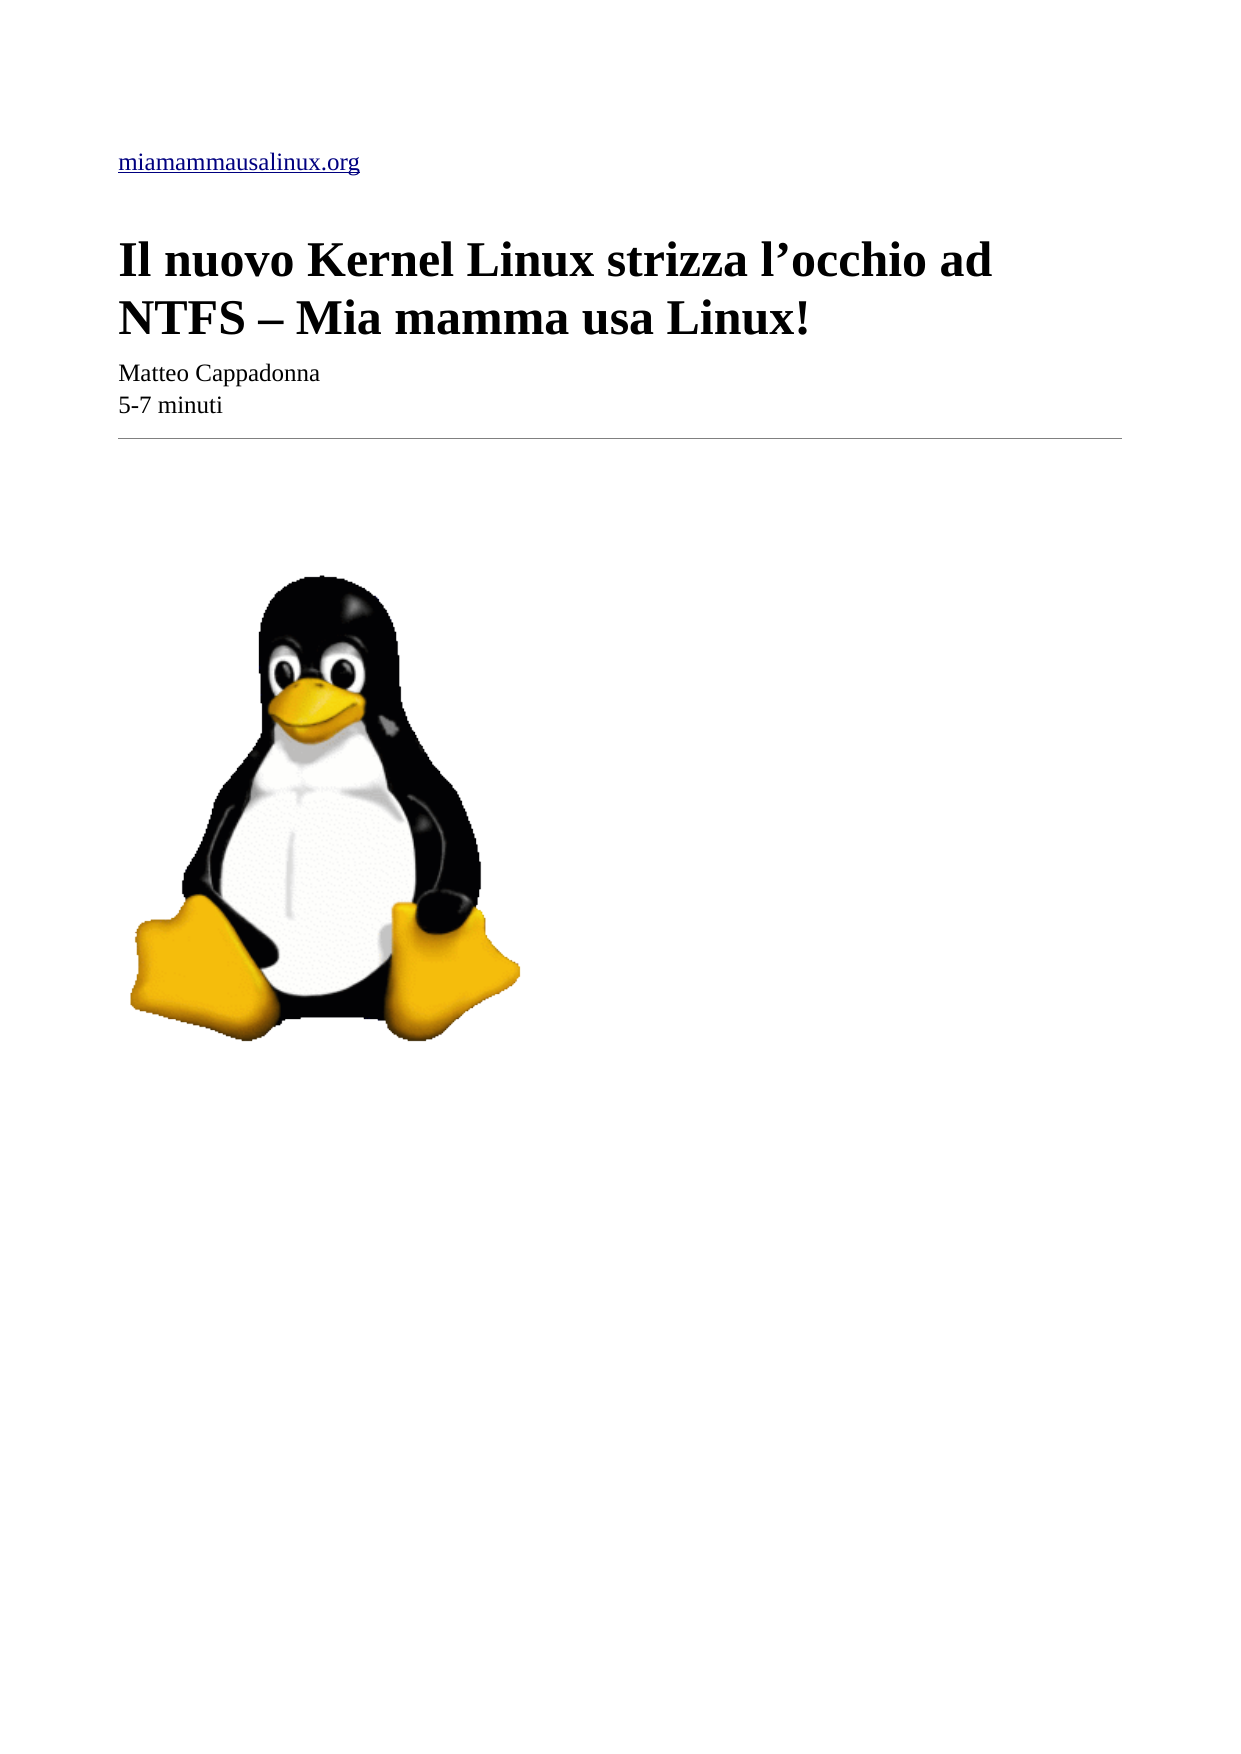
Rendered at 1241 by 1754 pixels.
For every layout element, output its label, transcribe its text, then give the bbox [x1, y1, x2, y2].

text Matteo Cappadonna [118, 358, 1122, 386]
picture [118, 563, 533, 1054]
text miamammausalinux.org [118, 147, 1122, 176]
text 5-7 minuti [118, 391, 1122, 419]
subtitle Il nuovo Kernel Linux strizza l’occhio ad NTFS – Mia mamma usa Linux! [118, 230, 1122, 345]
